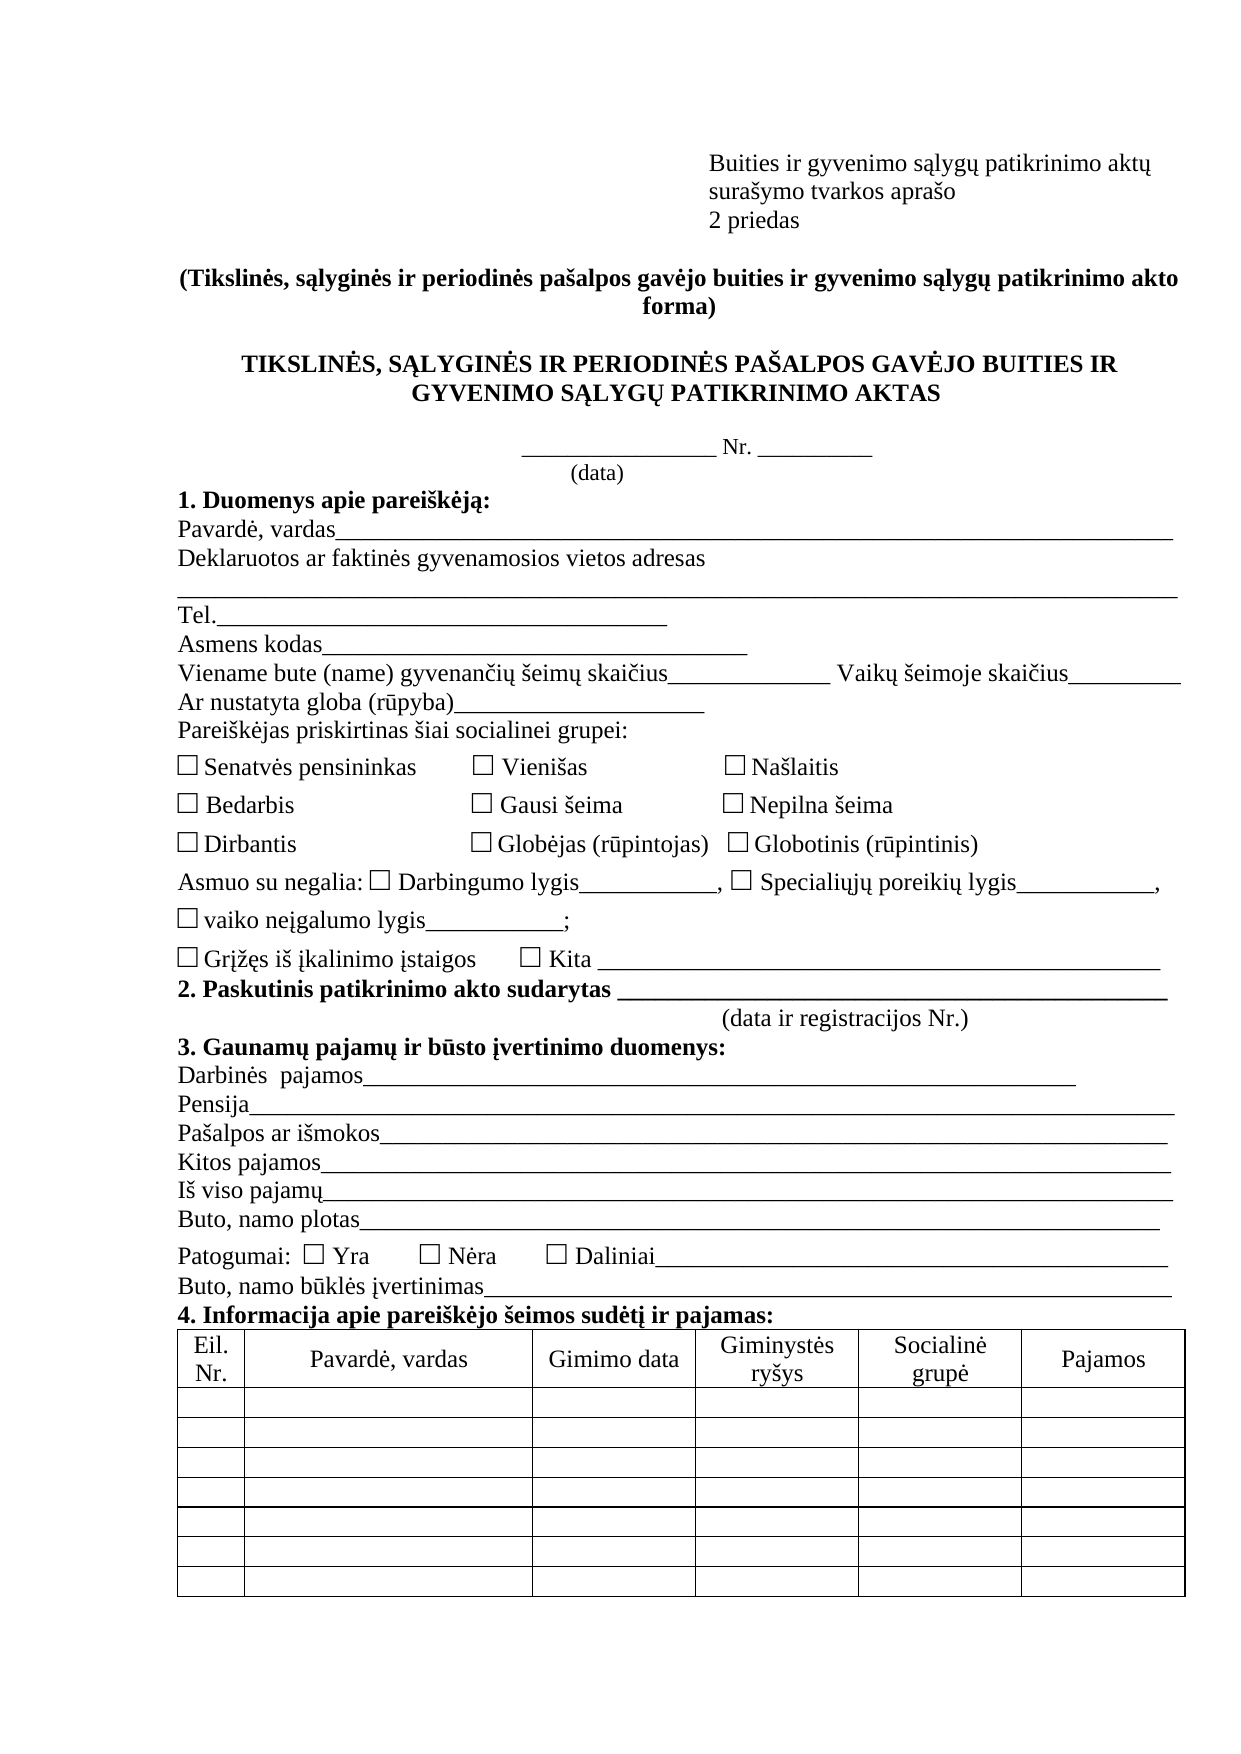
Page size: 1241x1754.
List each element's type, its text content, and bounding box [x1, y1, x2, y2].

text Buto, namo būklės įvertinimas_______________________________________________________ [177, 1271, 1181, 1300]
table_cell [178, 1418, 244, 1447]
text □ Dirbantis □ Globėjas (rūpintojas) □ Globotinis (rūpintinis) [177, 821, 1181, 859]
table_cell [696, 1448, 858, 1477]
text Viename bute (name) gyvenančių šeimų skaičius_____________ Vaikų šeimoje skaičius_________ [177, 658, 1181, 687]
table_cell [178, 1567, 244, 1596]
table_cell [178, 1537, 244, 1566]
table_cell [178, 1448, 244, 1477]
text 3. Gaunamų pajamų ir būsto įvertinimo duomenys: [177, 1032, 1181, 1060]
text Ar nustatyta globa (rūpyba)____________________ [177, 687, 1181, 715]
table_header Gimimo data [533, 1330, 695, 1387]
text Asmuo su negalia: □ Darbingumo lygis___________, □ Specialiųjų poreikių lygis___________, [177, 859, 1181, 897]
table_cell [533, 1448, 695, 1477]
table_header Eil. Nr. [178, 1330, 244, 1387]
table_cell [245, 1388, 532, 1417]
text □ Grįžęs iš įkalinimo įstaigos □ Kita _____________________________________________ [177, 936, 1181, 974]
text 4. Informacija apie pareiškėjo šeimos sudėtį ir pajamas: [177, 1300, 1181, 1329]
table_cell [1022, 1418, 1184, 1447]
text Pavardė, vardas___________________________________________________________________ [177, 514, 1181, 543]
text Pensija__________________________________________________________________________ [177, 1089, 1181, 1118]
text _________________ Nr. __________ [177, 433, 1181, 459]
table_cell [178, 1388, 244, 1417]
table_cell [533, 1388, 695, 1417]
table_header Giminystės ryšys [696, 1330, 858, 1387]
table_cell [1022, 1537, 1184, 1566]
table_cell [245, 1478, 532, 1506]
text Pašalpos ar išmokos_______________________________________________________________ [177, 1118, 1181, 1147]
text Deklaruotos ar faktinės gyvenamosios vietos adresas [177, 543, 1181, 572]
table_cell [859, 1567, 1021, 1596]
text □ Senatvės pensininkas □ Vienišas □ Našlaitis [177, 744, 1181, 782]
table_cell [859, 1537, 1021, 1566]
table_cell [1022, 1508, 1184, 1536]
table_cell [696, 1388, 858, 1417]
table_header Socialinė grupė [859, 1330, 1021, 1387]
table_cell [1022, 1388, 1184, 1417]
table_cell [859, 1478, 1021, 1506]
table_cell [696, 1508, 858, 1536]
table_cell [533, 1478, 695, 1506]
text 2 priedas [709, 205, 1181, 234]
text Kitos pajamos____________________________________________________________________ [177, 1147, 1181, 1175]
table_cell [859, 1388, 1021, 1417]
table_cell [1022, 1478, 1184, 1506]
text TIKSLINĖS, SĄLYGINĖS IR PERIODINĖS PAŠALPOS GAVĖJO BUITIES IR GYVENIMO SĄLYGŲ PATIKRINIMO AKTAS [177, 349, 1181, 406]
table_cell [1022, 1448, 1184, 1477]
text Iš viso pajamų____________________________________________________________________ [177, 1175, 1181, 1204]
text Darbinės pajamos_________________________________________________________ [177, 1060, 1181, 1089]
table_cell [859, 1418, 1021, 1447]
table_cell [245, 1567, 532, 1596]
table_cell [245, 1508, 532, 1536]
text ________________________________________________________________________________ [177, 572, 1181, 600]
text 2. Paskutinis patikrinimo akto sudarytas ____________________________________________ [177, 974, 1181, 1003]
table_cell [533, 1537, 695, 1566]
table_cell [533, 1508, 695, 1536]
text Patogumai: □ Yra □ Nėra □ Daliniai_________________________________________ [177, 1233, 1181, 1271]
table_cell [178, 1478, 244, 1506]
table_cell [696, 1418, 858, 1447]
text Buities ir gyvenimo sąlygų patikrinimo aktų [709, 148, 1181, 176]
text 1. Duomenys apie pareiškėją: [177, 485, 1181, 514]
text □ vaiko neįgalumo lygis___________; [177, 897, 1181, 936]
text Buto, namo plotas________________________________________________________________ [177, 1204, 1181, 1233]
table_cell [859, 1448, 1021, 1477]
text □ Bedarbis □ Gausi šeima □ Nepilna šeima [177, 782, 1181, 821]
text (data ir registracijos Nr.) [627, 1003, 1181, 1032]
table_cell [696, 1567, 858, 1596]
table_cell [533, 1567, 695, 1596]
table_cell [1022, 1567, 1184, 1596]
text (data) [517, 459, 1181, 485]
table_cell [245, 1448, 532, 1477]
table_cell [533, 1418, 695, 1447]
table_cell [245, 1418, 532, 1447]
table_cell [245, 1537, 532, 1566]
table_cell [859, 1508, 1021, 1536]
table_header Pavardė, vardas [245, 1330, 532, 1387]
table_cell [696, 1537, 858, 1566]
table_cell [696, 1478, 858, 1506]
text (Tikslinės, sąlyginės ir periodinės pašalpos gavėjo buities ir gyvenimo sąlygų patikrinimo akto forma) [177, 263, 1181, 320]
text Asmens kodas__________________________________ [177, 629, 1181, 658]
text Tel.____________________________________ [177, 600, 1181, 629]
text Pareiškėjas priskirtinas šiai socialinei grupei: [177, 715, 1181, 744]
table_cell [178, 1508, 244, 1536]
table_header Pajamos [1022, 1330, 1184, 1387]
text surašymo tvarkos aprašo [709, 176, 1181, 205]
